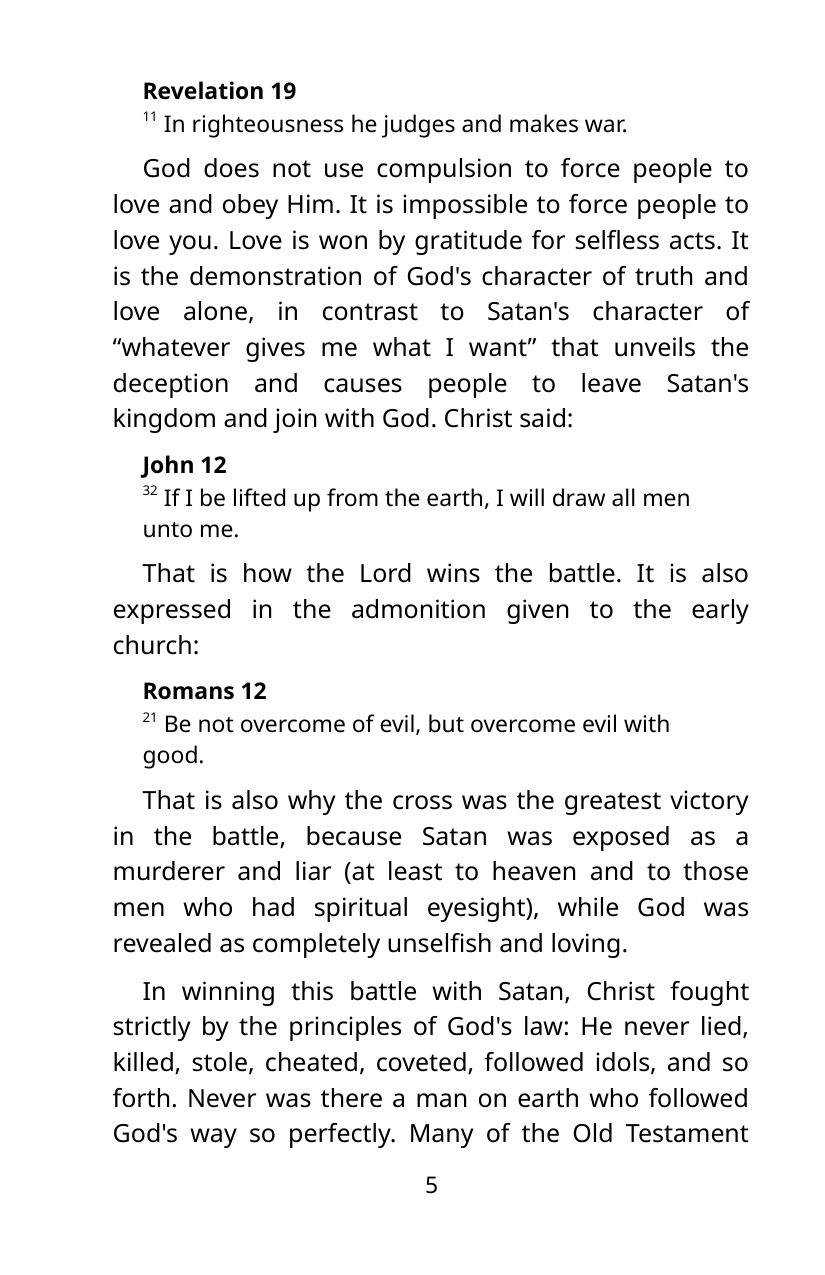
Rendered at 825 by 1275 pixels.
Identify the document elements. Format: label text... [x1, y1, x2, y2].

text That is also why the cross was the greatest victory in the battle, because Satan was exposed as a murderer and liar (at least to heaven and to those men who had spiritual eyesight), while God was revealed as completely unselfish and loving. [112, 782, 750, 959]
text John 12 [142, 449, 750, 480]
text That is how the Lord wins the battle. It is also expressed in the admonition given to the early church: [112, 556, 750, 662]
text 11 In righteousness he judges and makes war. [142, 108, 720, 139]
text 21 Be not overcome of evil, but overcome evil with good. [142, 708, 720, 771]
text 32 If I be lifted up from the earth, I will draw all men unto me. [142, 482, 720, 544]
text Romans 12 [142, 675, 750, 707]
text Revelation 19 [142, 75, 750, 106]
text In winning this battle with Satan, Christ fought strictly by the principles of God's law: He never lied, killed, stole, cheated, coveted, followed idols, and so forth. Never was there a man on earth who followed God's way so perfectly. Many of the Old Testament [112, 973, 750, 1150]
text God does not use compulsion to force people to love and obey Him. It is impossible to force people to love you. Love is won by gratitude for selfless acts. It is the demonstration of God's character of truth and love alone, in contrast to Satan's character of “whatever gives me what I want” that unveils the deception and causes people to leave Satan's kingdom and join with God. Christ said: [112, 151, 750, 435]
